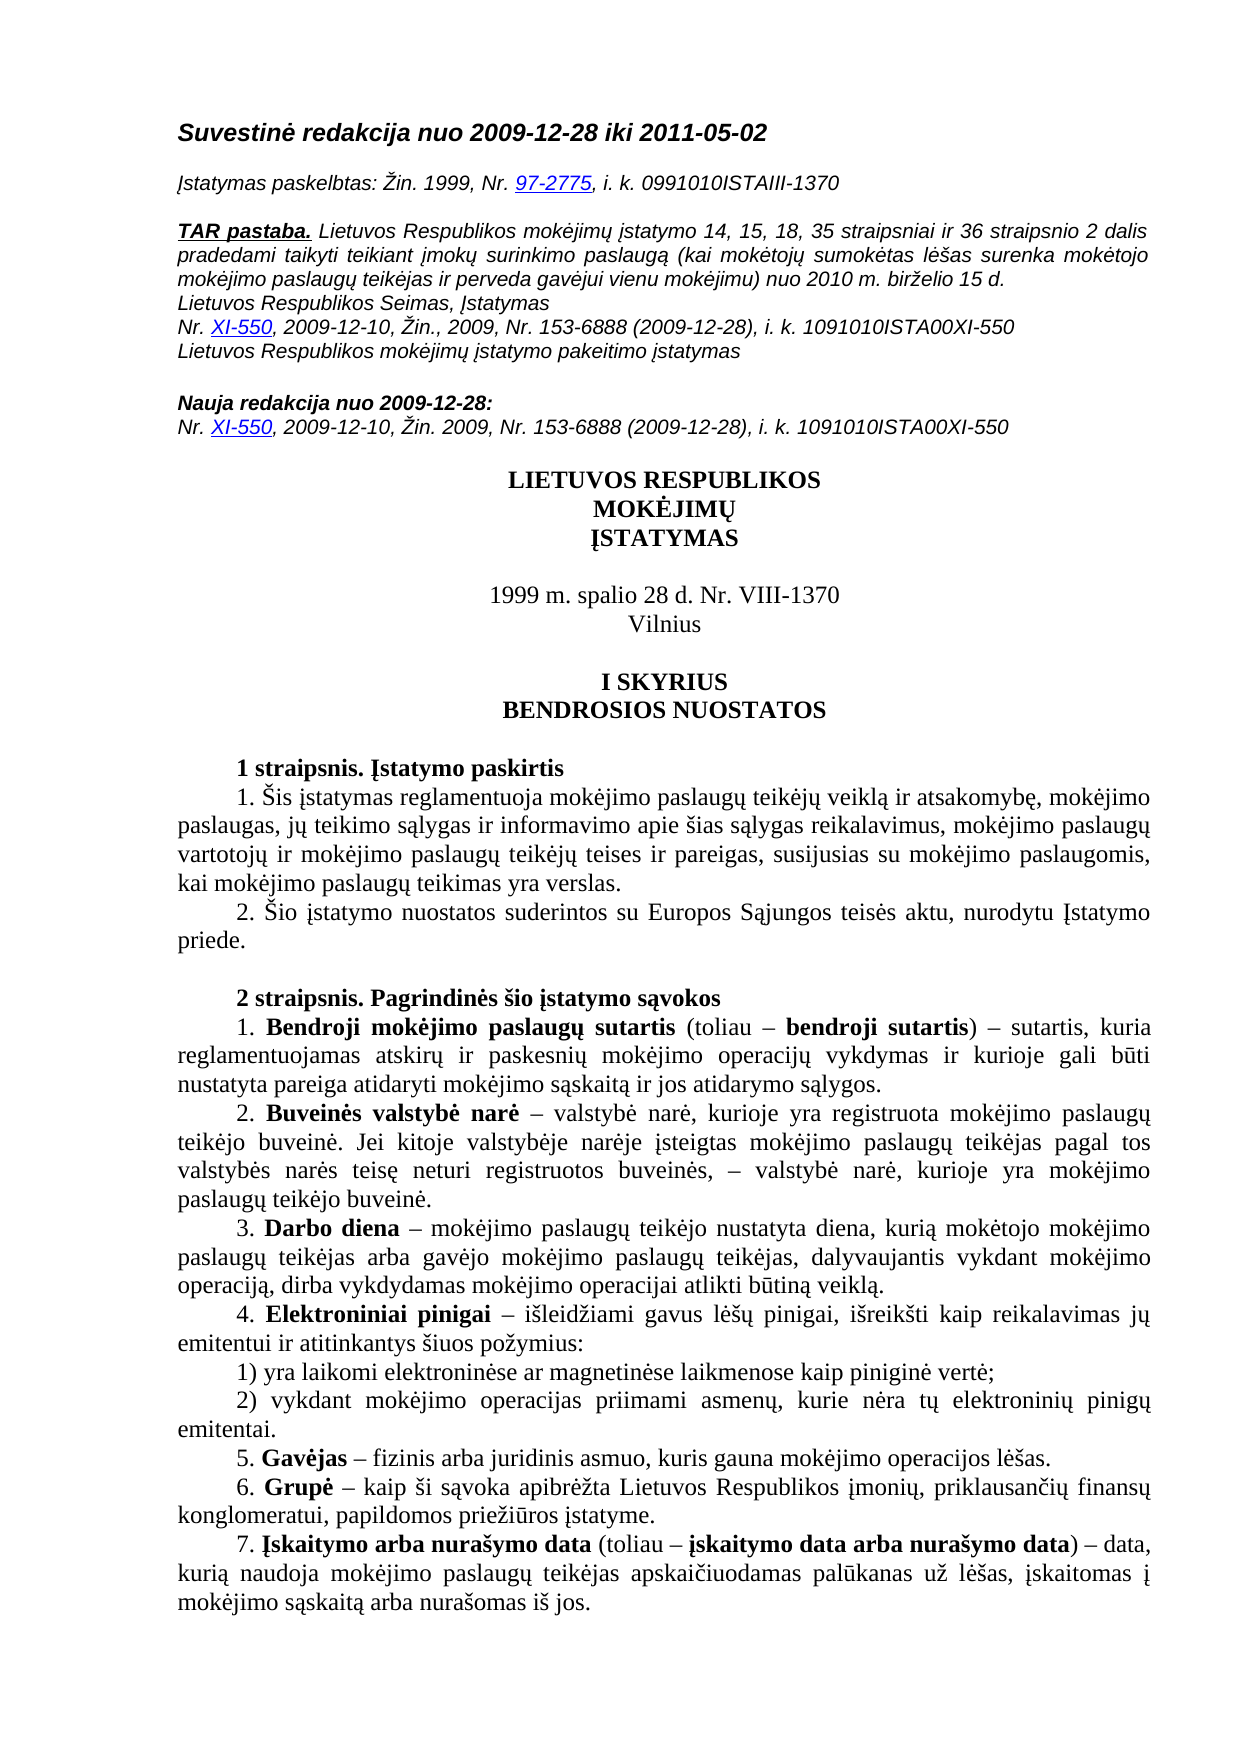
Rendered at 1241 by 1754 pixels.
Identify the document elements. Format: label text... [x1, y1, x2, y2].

text Lietuvos Respublikos Seimas, Įstatymas [177, 291, 1152, 314]
text Lietuvos Respublikos mokėjimų įstatymo pakeitimo įstatymas [177, 338, 1152, 362]
text 1) yra laikomi elektroninėse ar magnetinėse laikmenose kaip piniginė vertė; [177, 1357, 1152, 1386]
text TAR pastaba. Lietuvos Respublikos mokėjimų įstatymo 14, 15, 18, 35 straipsniai ir 36 straipsnio 2 dalis pradedami taikyti teikiant įmokų surinkimo paslaugą (kai mokėtojų sumokėtas lėšas surenka mokėtojo mokėjimo paslaugų teikėjas ir perveda gavėjui vienu mokėjimu) nuo 2010 m. birželio 15 d. [177, 219, 1152, 291]
text Įstatymas paskelbtas: Žin. 1999, Nr. 97-2775, i. k. 0991010ISTAIII-1370 [177, 171, 1152, 195]
text 1. Šis įstatymas reglamentuoja mokėjimo paslaugų teikėjų veiklą ir atsakomybę, mokėjimo paslaugas, jų teikimo sąlygas ir informavimo apie šias sąlygas reikalavimus, mokėjimo paslaugų vartotojų ir mokėjimo paslaugų teikėjų teises ir pareigas, susijusias su mokėjimo paslaugomis, kai mokėjimo paslaugų teikimas yra verslas. [177, 782, 1152, 897]
text BENDROSIOS NUOSTATOS [177, 696, 1152, 724]
text 3. Darbo diena – mokėjimo paslaugų teikėjo nustatyta diena, kurią mokėtojo mokėjimo paslaugų teikėjas arba gavėjo mokėjimo paslaugų teikėjas, dalyvaujantis vykdant mokėjimo operaciją, dirba vykdydamas mokėjimo operacijai atlikti būtiną veiklą. [177, 1213, 1152, 1299]
text 2. Šio įstatymo nuostatos suderintos su Europos Sąjungos teisės aktu, nurodytu Įstatymo priede. [177, 897, 1152, 954]
text 6. Grupė – kaip ši sąvoka apibrėžta Lietuvos Respublikos įmonių, priklausančių finansų konglomeratui, papildomos priežiūros įstatyme. [177, 1472, 1152, 1529]
text Suvestinė redakcija nuo 2009-12-28 iki 2011-05-02 [177, 118, 1152, 147]
text 5. Gavėjas – fizinis arba juridinis asmuo, kuris gauna mokėjimo operacijos lėšas. [177, 1443, 1152, 1472]
text Nr. XI-550, 2009-12-10, Žin., 2009, Nr. 153-6888 (2009-12-28), i. k. 1091010ISTA00XI-550 [177, 314, 1152, 338]
text 7. Įskaitymo arba nurašymo data (toliau – įskaitymo data arba nurašymo data) – data, kurią naudoja mokėjimo paslaugų teikėjas apskaičiuodamas palūkanas už lėšas, įskaitomas į mokėjimo sąskaitą arba nurašomas iš jos. [177, 1529, 1152, 1616]
text Nauja redakcija nuo 2009-12-28: [177, 391, 1152, 415]
text I SKYRIUS [177, 667, 1152, 696]
text 2) vykdant mokėjimo operacijas priimami asmenų, kurie nėra tų elektroninių pinigų emitentai. [177, 1386, 1152, 1443]
text 1. Bendroji mokėjimo paslaugų sutartis (toliau – bendroji sutartis) – sutartis, kuria reglamentuojamas atskirų ir paskesnių mokėjimo operacijų vykdymas ir kurioje gali būti nustatyta pareiga atidaryti mokėjimo sąskaitą ir jos atidarymo sąlygos. [177, 1012, 1152, 1098]
text MOKĖJIMŲ [177, 494, 1152, 523]
text Nr. XI-550, 2009-12-10, Žin. 2009, Nr. 153-6888 (2009-12-28), i. k. 1091010ISTA00XI-550 [177, 415, 1152, 439]
text LIETUVOS RESPUBLIKOS [177, 466, 1152, 494]
text ĮSTATYMAS [177, 523, 1152, 552]
text 1999 m. spalio 28 d. Nr. VIII-1370 Vilnius [177, 581, 1152, 638]
text 2. Buveinės valstybė narė – valstybė narė, kurioje yra registruota mokėjimo paslaugų teikėjo buveinė. Jei kitoje valstybėje narėje įsteigtas mokėjimo paslaugų teikėjas pagal tos valstybės narės teisę neturi registruotos buveinės, – valstybė narė, kurioje yra mokėjimo paslaugų teikėjo buveinė. [177, 1098, 1152, 1213]
text 1 straipsnis. Įstatymo paskirtis [177, 753, 1152, 782]
text 4. Elektroniniai pinigai – išleidžiami gavus lėšų pinigai, išreikšti kaip reikalavimas jų emitentui ir atitinkantys šiuos požymius: [177, 1299, 1152, 1357]
text 2 straipsnis. Pagrindinės šio įstatymo sąvokos [177, 983, 1152, 1012]
